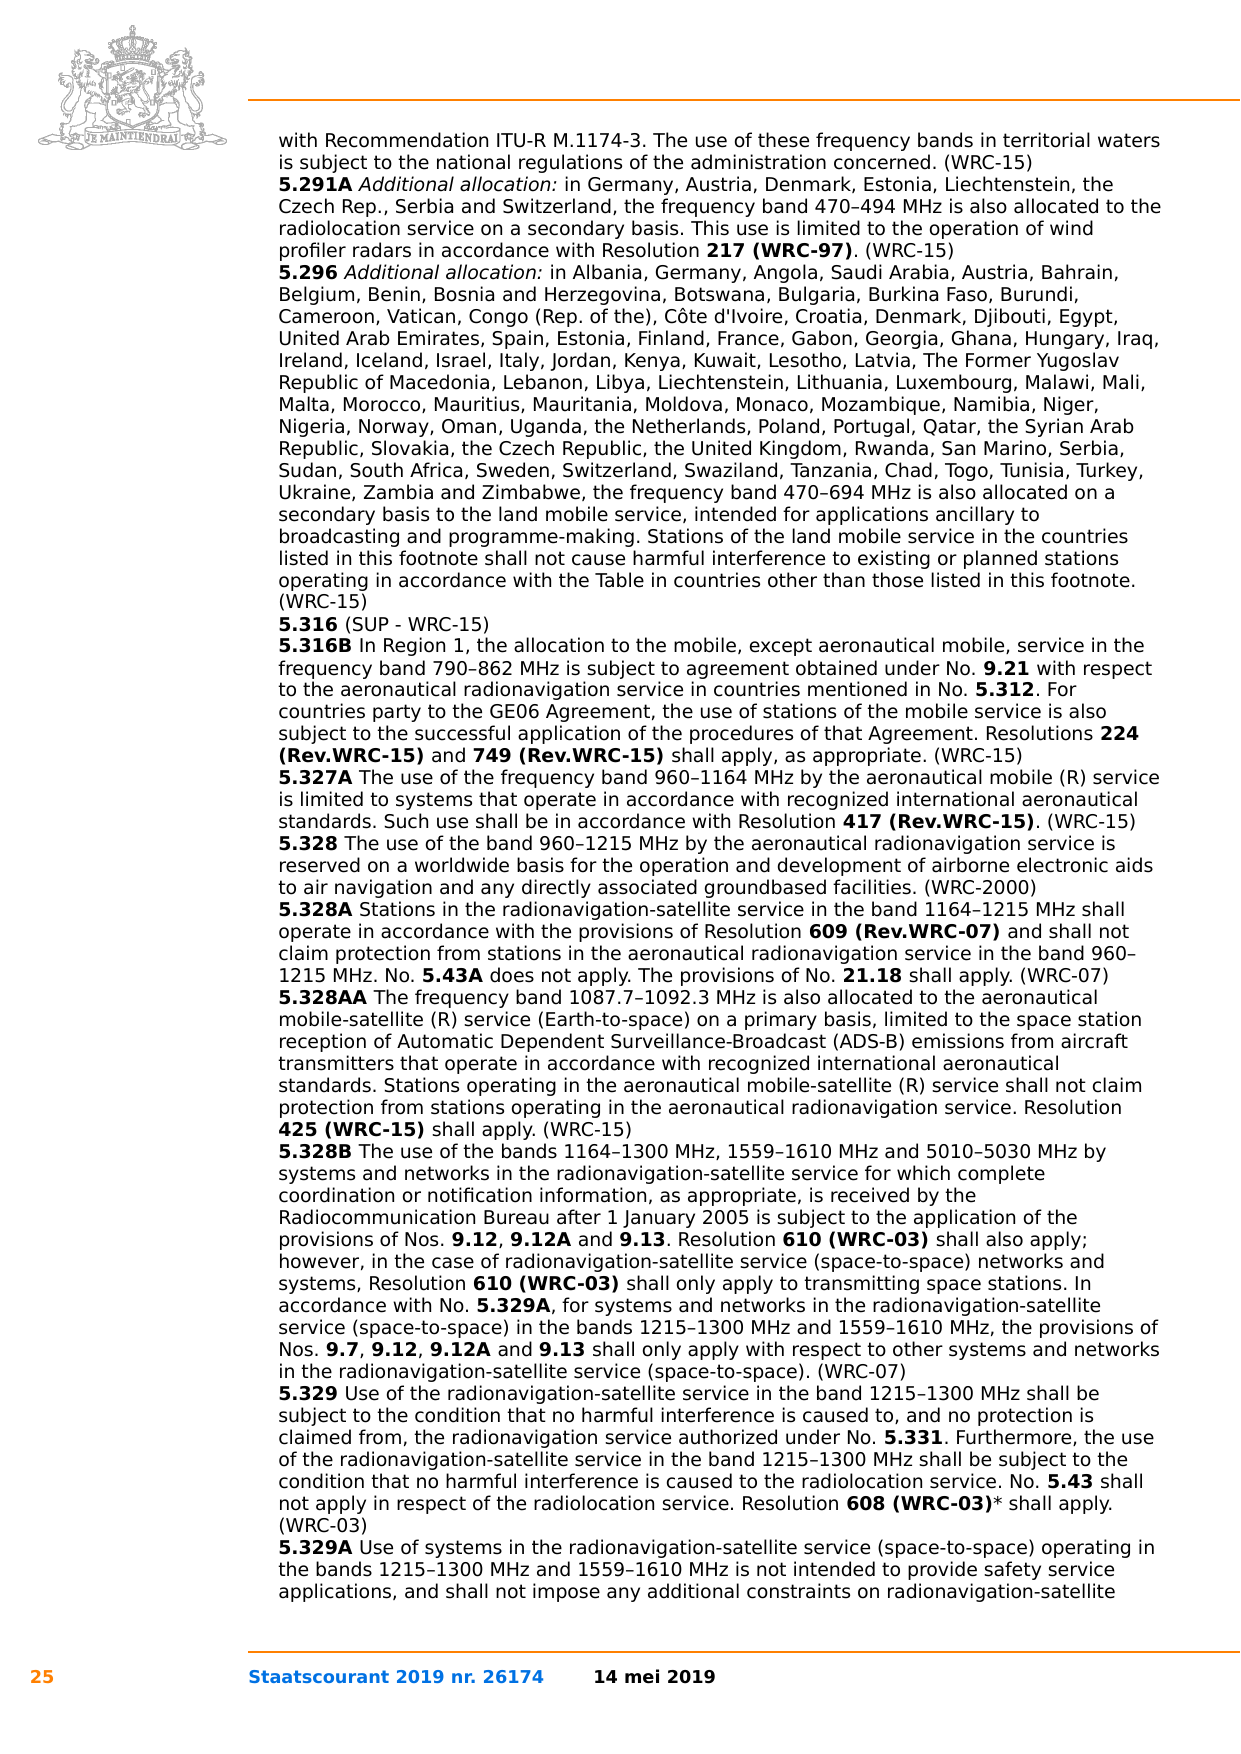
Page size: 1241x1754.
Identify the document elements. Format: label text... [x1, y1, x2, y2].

text 5.328AA The frequency band 1087.7–1092.3 MHz is also allocated to the aeronautical mobile-satellite (R) service (Earth-to-space) on a primary basis, limited to the space station reception of Automatic Dependent Surveillance-Broadcast (ADS-B) emissions from aircraft transmitters that operate in accordance with recognized international aeronautical standards. Stations operating in the aeronautical mobile-satellite (R) service shall not claim protection from stations operating in the aeronautical radionavigation service. Resolution 425 (WRC-15) shall apply. (WRC-15) [278, 987, 1163, 1141]
text with Recommendation ITU-R M.1174-3. The use of these frequency bands in territorial waters is subject to the national regulations of the administration concerned. (WRC-15) [278, 130, 1163, 174]
text 5.329A Use of systems in the radionavigation-satellite service (space-to-space) operating in the bands 1215–1300 MHz and 1559–1610 MHz is not intended to provide safety service applications, and shall not impose any additional constraints on radionavigation-satellite [278, 1537, 1163, 1602]
text 5.296 Additional allocation: in Albania, Germany, Angola, Saudi Arabia, Austria, Bahrain, Belgium, Benin, Bosnia and Herzegovina, Botswana, Bulgaria, Burkina Faso, Burundi, Cameroon, Vatican, Congo (Rep. of the), Côte d'Ivoire, Croatia, Denmark, Djibouti, Egypt, United Arab Emirates, Spain, Estonia, Finland, France, Gabon, Georgia, Ghana, Hungary, Iraq, Ireland, Iceland, Israel, Italy, Jordan, Kenya, Kuwait, Lesotho, Latvia, The Former Yugoslav Republic of Macedonia, Lebanon, Libya, Liechtenstein, Lithuania, Luxembourg, Malawi, Mali, Malta, Morocco, Mauritius, Mauritania, Moldova, Monaco, Mozambique, Namibia, Niger, Nigeria, Norway, Oman, Uganda, the Netherlands, Poland, Portugal, Qatar, the Syrian Arab Republic, Slovakia, the Czech Republic, the United Kingdom, Rwanda, San Marino, Serbia, Sudan, South Africa, Sweden, Switzerland, Swaziland, Tanzania, Chad, Togo, Tunisia, Turkey, Ukraine, Zambia and Zimbabwe, the frequency band 470–694 MHz is also allocated on a secondary basis to the land mobile service, intended for applications ancillary to broadcasting and programme-making. Stations of the land mobile service in the countries listed in this footnote shall not cause harmful interference to existing or planned stations operating in accordance with the Table in countries other than those listed in this footnote. (WRC-15) [278, 262, 1163, 613]
text 5.316B In Region 1, the allocation to the mobile, except aeronautical mobile, service in the frequency band 790–862 MHz is subject to agreement obtained under No. 9.21 with respect to the aeronautical radionavigation service in countries mentioned in No. 5.312. For countries party to the GE06 Agreement, the use of stations of the mobile service is also subject to the successful application of the procedures of that Agreement. Resolutions 224 (Rev.WRC-15) and 749 (Rev.WRC-15) shall apply, as appropriate. (WRC-15) [278, 635, 1163, 767]
text 5.316 (SUP - WRC-15) [278, 613, 1163, 635]
text 5.328 The use of the band 960–1215 MHz by the aeronautical radionavigation service is reserved on a worldwide basis for the operation and development of airborne electronic aids to air navigation and any directly associated groundbased facilities. (WRC-2000) [278, 833, 1163, 899]
text 5.291A Additional allocation: in Germany, Austria, Denmark, Estonia, Liechtenstein, the Czech Rep., Serbia and Switzerland, the frequency band 470–494 MHz is also allocated to the radiolocation service on a secondary basis. This use is limited to the operation of wind profiler radars in accordance with Resolution 217 (WRC-97). (WRC-15) [278, 174, 1163, 262]
text 5.329 Use of the radionavigation-satellite service in the band 1215–1300 MHz shall be subject to the condition that no harmful interference is caused to, and no protection is claimed from, the radionavigation service authorized under No. 5.331. Furthermore, the use of the radionavigation-satellite service in the band 1215–1300 MHz shall be subject to the condition that no harmful interference is caused to the radiolocation service. No. 5.43 shall not apply in respect of the radiolocation service. Resolution 608 (WRC-03)* shall apply. (WRC-03) [278, 1383, 1163, 1537]
text 5.327A The use of the frequency band 960–1164 MHz by the aeronautical mobile (R) service is limited to systems that operate in accordance with recognized international aeronautical standards. Such use shall be in accordance with Resolution 417 (Rev.WRC-15). (WRC-15) [278, 767, 1163, 833]
picture [38, 25, 227, 150]
text 5.328A Stations in the radionavigation-satellite service in the band 1164–1215 MHz shall operate in accordance with the provisions of Resolution 609 (Rev.WRC-07) and shall not claim protection from stations in the aeronautical radionavigation service in the band 960–1215 MHz. No. 5.43A does not apply. The provisions of No. 21.18 shall apply. (WRC-07) [278, 899, 1163, 987]
text 5.328B The use of the bands 1164–1300 MHz, 1559–1610 MHz and 5010–5030 MHz by systems and networks in the radionavigation-satellite service for which complete coordination or notification information, as appropriate, is received by the Radiocommunication Bureau after 1 January 2005 is subject to the application of the provisions of Nos. 9.12, 9.12A and 9.13. Resolution 610 (WRC-03) shall also apply; however, in the case of radionavigation-satellite service (space-to-space) networks and systems, Resolution 610 (WRC-03) shall only apply to transmitting space stations. In accordance with No. 5.329A, for systems and networks in the radionavigation-satellite service (space-to-space) in the bands 1215–1300 MHz and 1559–1610 MHz, the provisions of Nos. 9.7, 9.12, 9.12A and 9.13 shall only apply with respect to other systems and networks in the radionavigation-satellite service (space-to-space). (WRC-07) [278, 1141, 1163, 1383]
